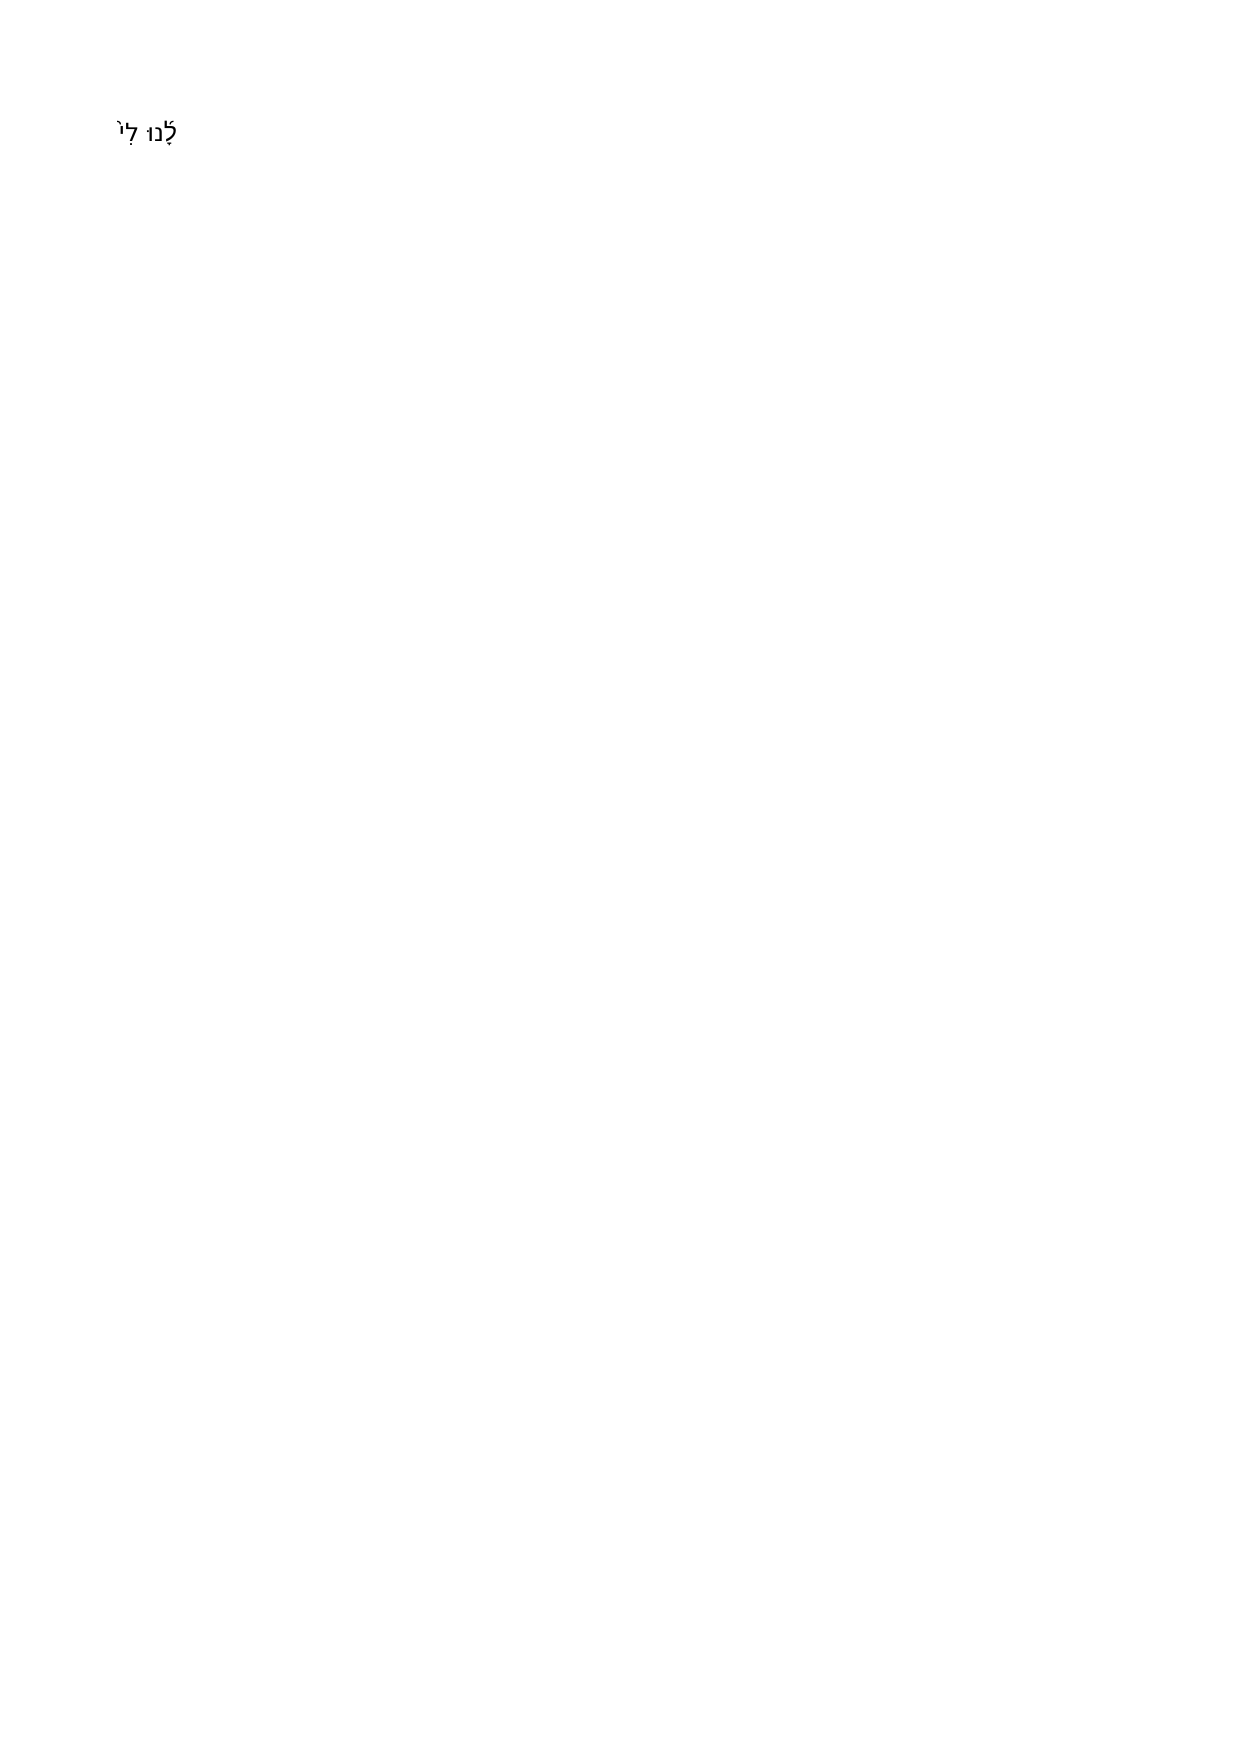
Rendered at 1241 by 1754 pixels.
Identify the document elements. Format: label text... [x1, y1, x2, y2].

text לָ֜נוּ לִי֙ [118, 118, 1122, 147]
